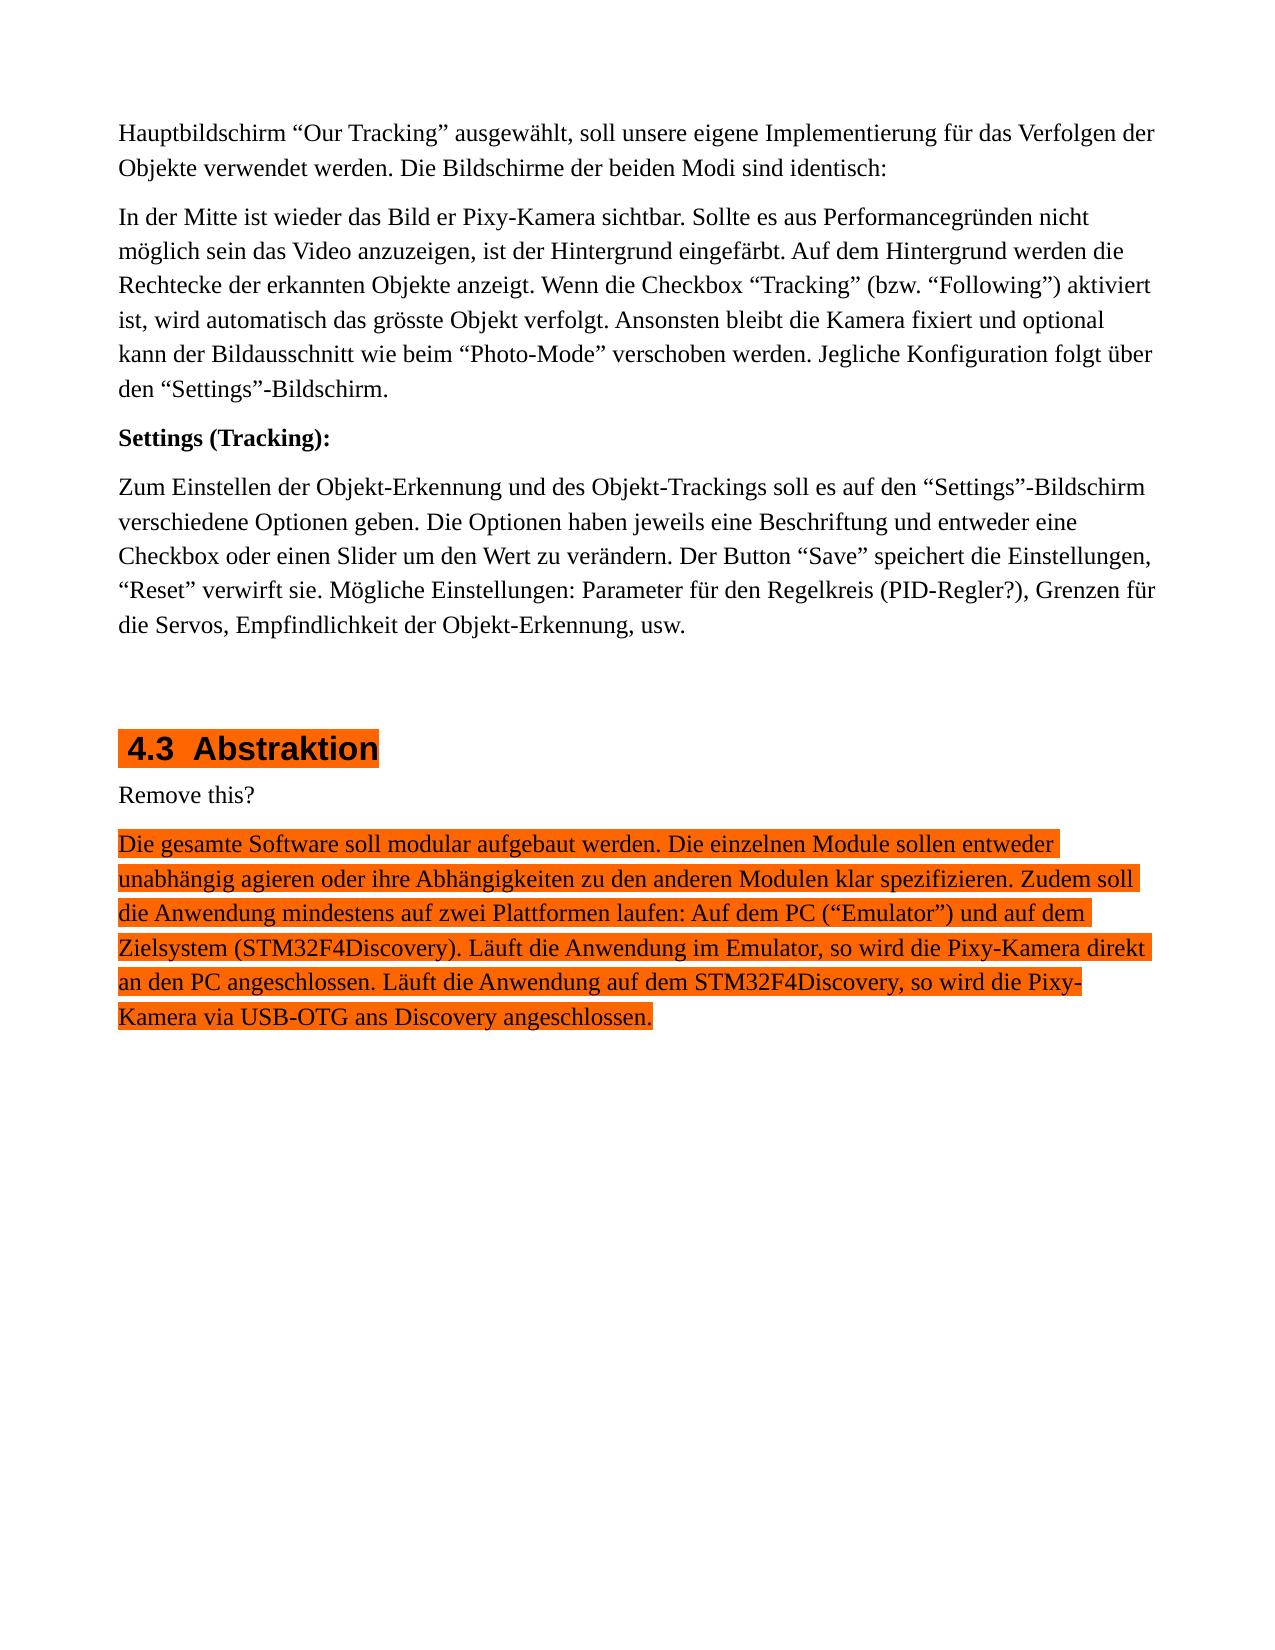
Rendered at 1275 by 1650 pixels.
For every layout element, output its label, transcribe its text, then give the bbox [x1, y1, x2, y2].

text Die gesamte Software soll modular aufgebaut werden. Die einzelnen Module sollen entweder unabhängig agieren oder ihre Abhängigkeiten zu den anderen Modulen klar spezifizieren. Zudem soll die Anwendung mindestens auf zwei Plattformen laufen: Auf dem PC (“Emulator”) und auf dem Zielsystem (STM32F4Discovery). Läuft die Anwendung im Emulator, so wird die Pixy-Kamera direkt an den PC angeschlossen. Läuft die Anwendung auf dem STM32F4Discovery, so wird die Pixy-Kamera via USB-OTG ans Discovery angeschlossen. [118, 829, 1157, 1030]
text Settings (Tracking): [118, 423, 1157, 452]
text Zum Einstellen der Objekt-Erkennung und des Objekt-Trackings soll es auf den “Settings”-Bildschirm verschiedene Optionen geben. Die Optionen haben jeweils eine Beschriftung und entweder eine Checkbox oder einen Slider um den Wert zu verändern. Der Button “Save” speichert die Einstellungen, “Reset” verwirft sie. Mögliche Einstellungen: Parameter für den Regelkreis (PID-Regler?), Grenzen für die Servos, Empfindlichkeit der Objekt-Erkennung, usw. [118, 472, 1157, 639]
text In der Mitte ist wieder das Bild er Pixy-Kamera sichtbar. Sollte es aus Performancegründen nicht möglich sein das Video anzuzeigen, ist der Hintergrund eingefärbt. Auf dem Hintergrund werden die Rechtecke der erkannten Objekte anzeigt. Wenn die Checkbox “Tracking” (bzw. “Following”) aktiviert ist, wird automatisch das grösste Objekt verfolgt. Ansonsten bleibt die Kamera fixiert und optional kann der Bildausschnitt wie beim “Photo-Mode” verschoben werden. Jegliche Konfiguration folgt über den “Settings”-Bildschirm. [118, 202, 1157, 403]
text Remove this? [118, 780, 1157, 809]
subtitle Abstraktion [118, 729, 1157, 768]
text Hauptbildschirm “Our Tracking” ausgewählt, soll unsere eigene Implementierung für das Verfolgen der Objekte verwendet werden. Die Bildschirme der beiden Modi sind identisch: [118, 118, 1157, 181]
